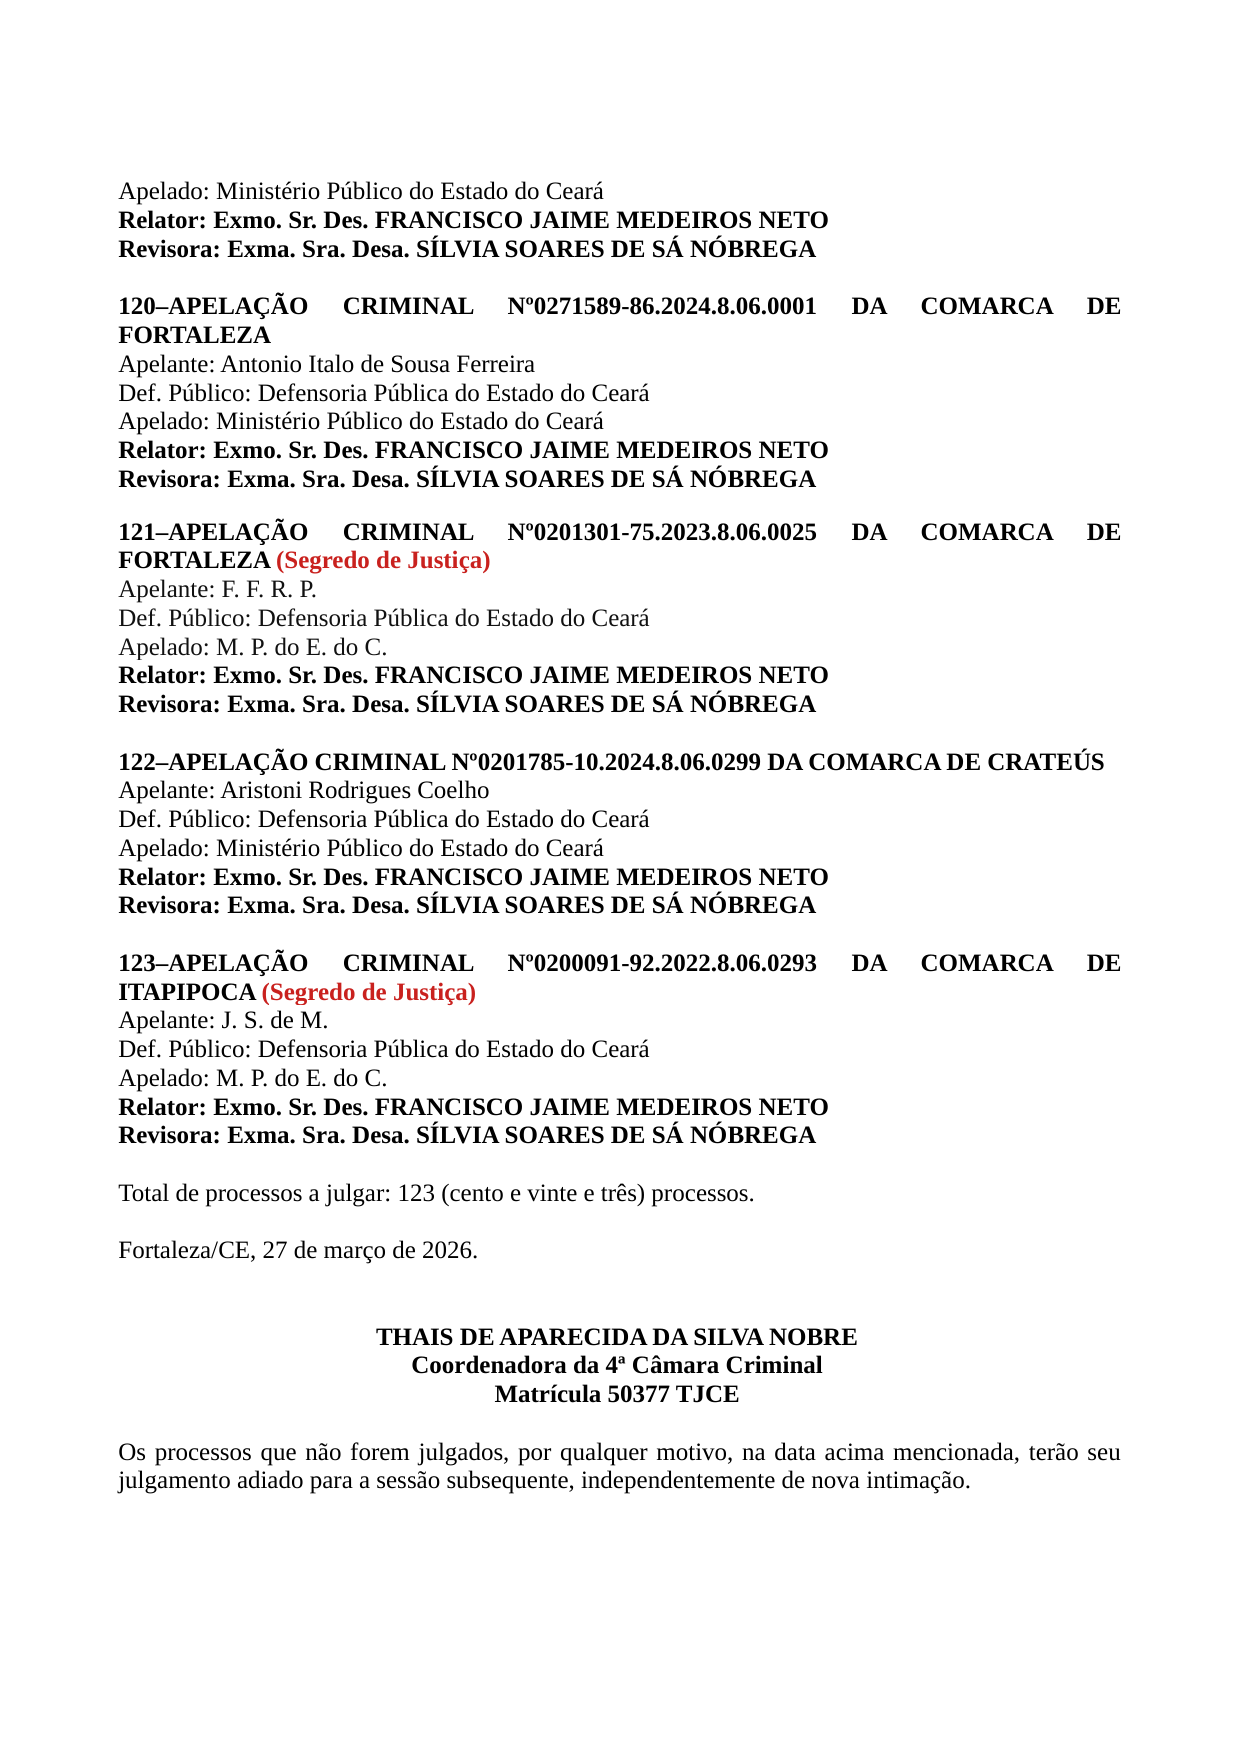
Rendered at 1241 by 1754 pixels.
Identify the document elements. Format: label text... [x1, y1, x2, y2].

text Revisora: Exma. Sra. Desa. SÍLVIA SOARES DE SÁ NÓBREGA [118, 1120, 1122, 1149]
text Total de processos a julgar: 123 (cento e vinte e três) processos. [118, 1178, 1122, 1207]
text Fortaleza/CE, 27 de março de 2026. [118, 1235, 1122, 1264]
text Def. Público: Defensoria Pública do Estado do Ceará [118, 804, 1122, 833]
text Apelante: Aristoni Rodrigues Coelho [118, 775, 1122, 804]
text Apelante: Antonio Italo de Sousa Ferreira [118, 349, 1122, 378]
text Revisora: Exma. Sra. Desa. SÍLVIA SOARES DE SÁ NÓBREGA [118, 464, 1122, 493]
text Matrícula 50377 TJCE [118, 1379, 1122, 1408]
text Apelante: J. S. de M. [118, 1005, 1122, 1034]
text Relator: Exmo. Sr. Des. FRANCISCO JAIME MEDEIROS NETO [118, 1092, 1122, 1120]
text Relator: Exmo. Sr. Des. FRANCISCO JAIME MEDEIROS NETO [118, 435, 1122, 464]
text Relator: Exmo. Sr. Des. FRANCISCO JAIME MEDEIROS NETO [118, 862, 1122, 890]
text Revisora: Exma. Sra. Desa. SÍLVIA SOARES DE SÁ NÓBREGA [118, 689, 1122, 718]
text Def. Público: Defensoria Pública do Estado do Ceará [118, 378, 1122, 406]
text Coordenadora da 4ª Câmara Criminal [118, 1350, 1122, 1379]
text Apelante: F. F. R. P. [118, 574, 1122, 603]
text Os processos que não forem julgados, por qualquer motivo, na data acima mencionada, terão seu julgamento adiado para a sessão subsequente, independentemente de nova intimação. [118, 1437, 1122, 1494]
text 120–APELAÇÃO CRIMINAL Nº0271589-86.2024.8.06.0001 DA COMARCA DE FORTALEZA [118, 291, 1122, 349]
text Apelado: M. P. do E. do C. [118, 1063, 1122, 1092]
text Relator: Exmo. Sr. Des. FRANCISCO JAIME MEDEIROS NETO [118, 205, 1122, 234]
text Apelado: Ministério Público do Estado do Ceará [118, 406, 1122, 435]
text Def. Público: Defensoria Pública do Estado do Ceará [118, 1034, 1122, 1063]
text Revisora: Exma. Sra. Desa. SÍLVIA SOARES DE SÁ NÓBREGA [118, 890, 1122, 919]
text 122–APELAÇÃO CRIMINAL Nº0201785-10.2024.8.06.0299 DA COMARCA DE CRATEÚS [118, 747, 1122, 775]
text Apelado: Ministério Público do Estado do Ceará [118, 176, 1122, 205]
text Apelado: Ministério Público do Estado do Ceará [118, 833, 1122, 862]
text Apelado: M. P. do E. do C. [118, 632, 1122, 660]
text THAIS DE APARECIDA DA SILVA NOBRE [118, 1322, 1122, 1350]
text 121–APELAÇÃO CRIMINAL Nº0201301-75.2023.8.06.0025 DA COMARCA DE FORTALEZA (Segredo de Justiça) [118, 517, 1122, 574]
text 123–APELAÇÃO CRIMINAL Nº0200091-92.2022.8.06.0293 DA COMARCA DE ITAPIPOCA (Segredo de Justiça) [118, 948, 1122, 1005]
text Relator: Exmo. Sr. Des. FRANCISCO JAIME MEDEIROS NETO [118, 660, 1122, 689]
text Def. Público: Defensoria Pública do Estado do Ceará [118, 603, 1122, 632]
text Revisora: Exma. Sra. Desa. SÍLVIA SOARES DE SÁ NÓBREGA [118, 234, 1122, 263]
